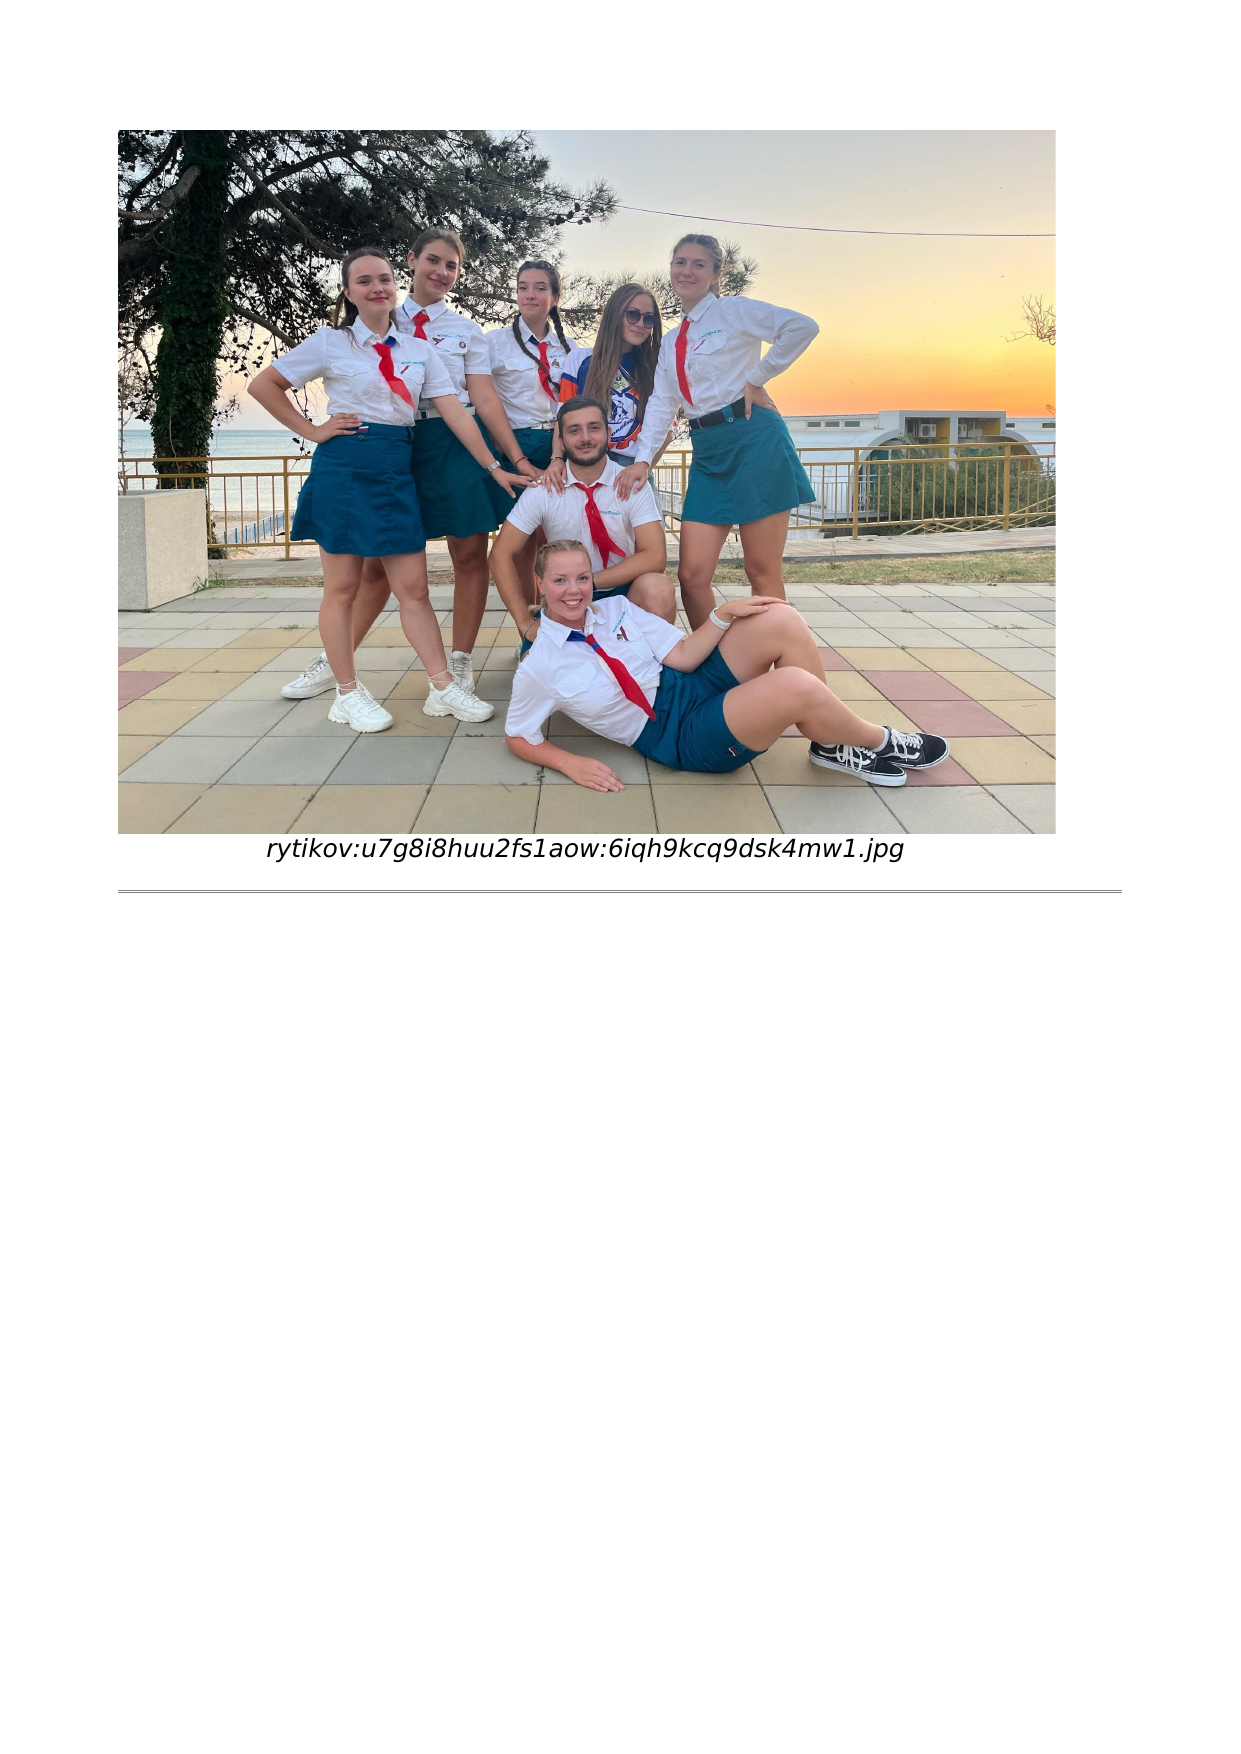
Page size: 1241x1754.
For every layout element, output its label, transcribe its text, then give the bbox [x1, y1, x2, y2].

picture [118, 130, 1056, 834]
text rytikov:u7g8i8huu2fs1aow:6iqh9kcq9dsk4mw1.jpg [118, 834, 1056, 863]
